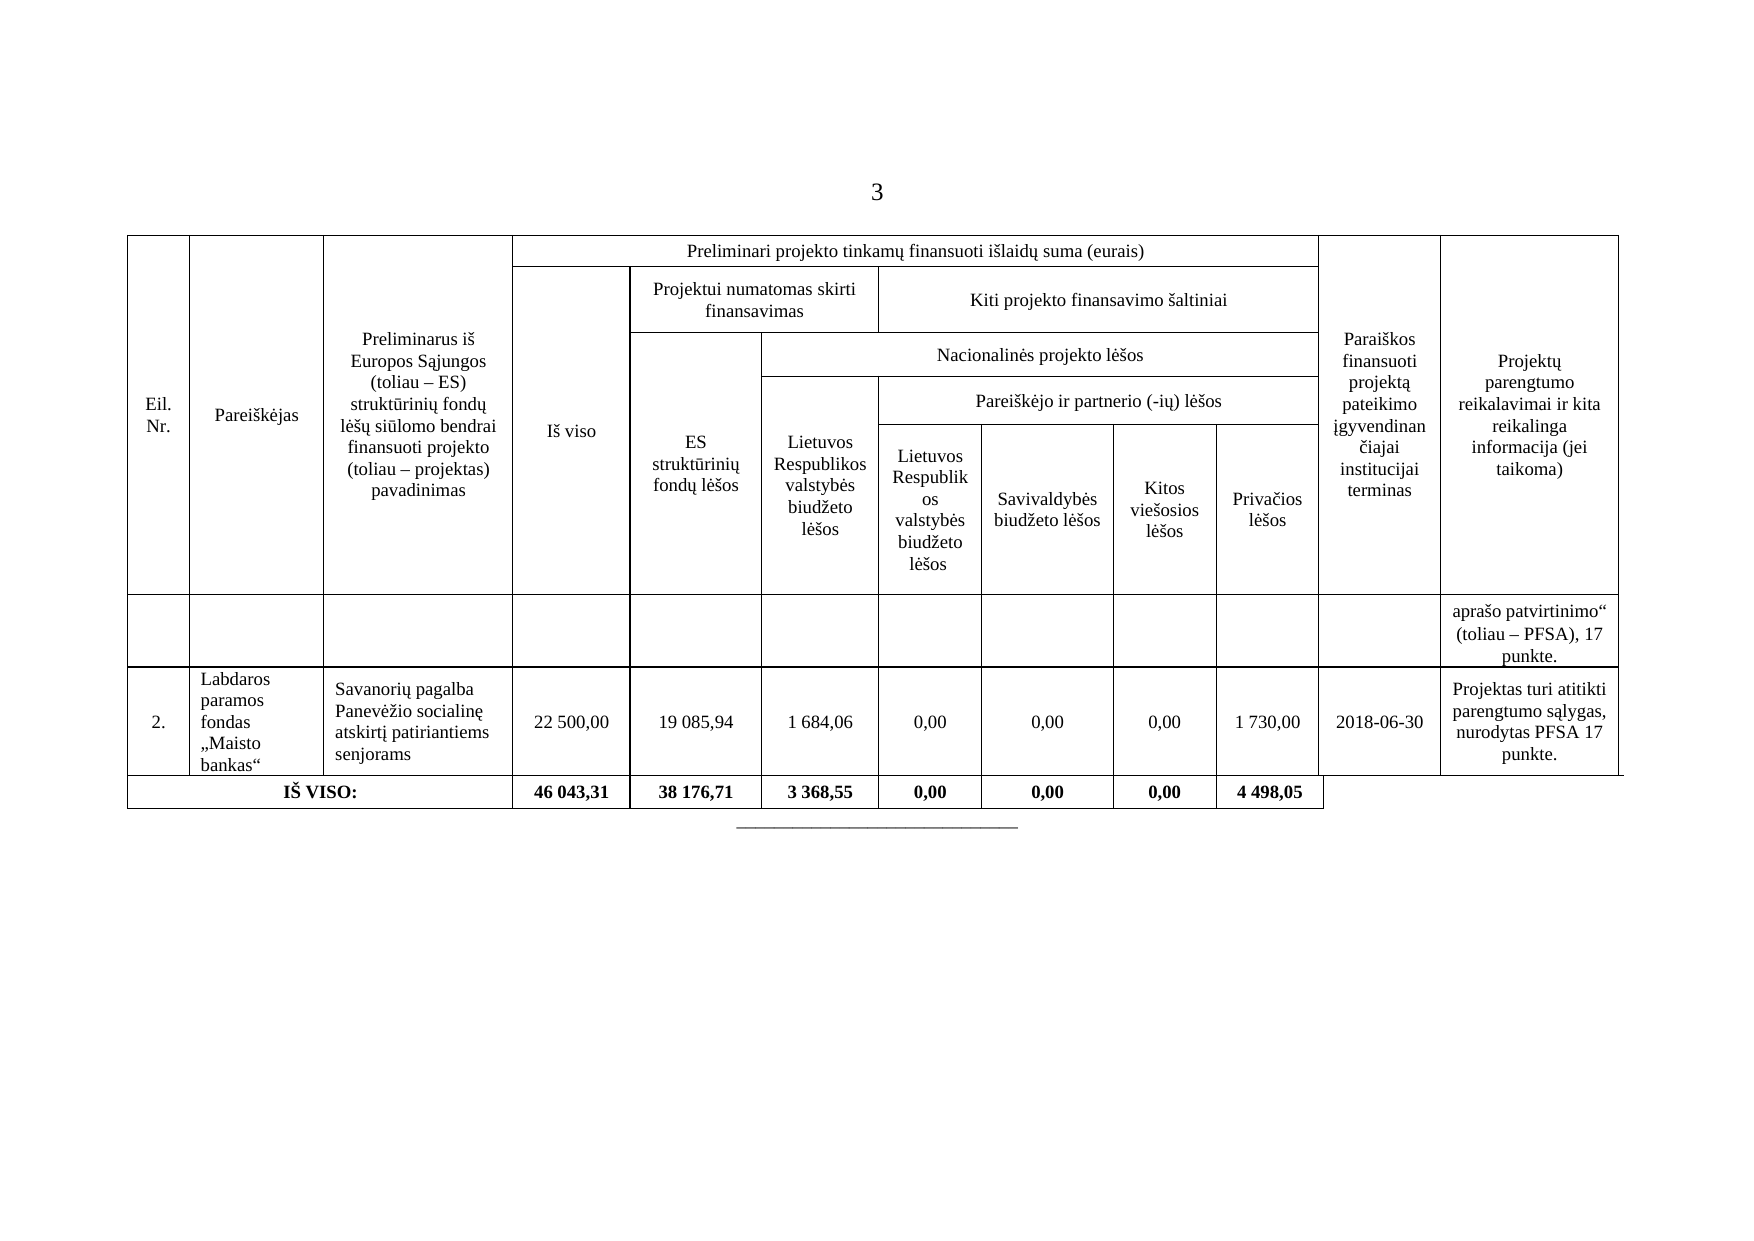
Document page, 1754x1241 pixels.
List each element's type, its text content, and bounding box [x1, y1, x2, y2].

table_cell 3 368,55 [762, 776, 878, 808]
table_cell ES struktūrinių fondų lėšos [631, 333, 761, 593]
table_cell [1619, 424, 1624, 593]
table_cell Projektas turi atitikti parengtumo sąlygas, nurodytas PFSA 17 punkte. [1441, 668, 1618, 775]
table_cell 0,00 [1114, 668, 1216, 775]
table_cell 4 498,05 [1217, 776, 1323, 808]
table_cell [1324, 776, 1445, 808]
table_cell Privačios lėšos [1217, 425, 1318, 593]
table_cell 2018-06-30 [1319, 668, 1440, 775]
table_cell [1217, 595, 1318, 666]
table_cell 0,00 [982, 668, 1113, 775]
table_cell [1619, 666, 1624, 775]
table_cell [1619, 266, 1624, 332]
table_cell Savanorių pagalba Panevėžio socialinę atskirtį patiriantiems senjorams [324, 668, 512, 775]
table_header Preliminari projekto tinkamų finansuoti išlaidų suma (eurais) [513, 236, 1318, 266]
table_cell [879, 595, 981, 666]
table_cell [1445, 776, 1624, 808]
table_cell [1114, 595, 1216, 666]
table_header Paraiškos finansuoti projektą pateikimo įgyvendinančiajai institucijai terminas [1319, 236, 1440, 593]
table_cell Lietuvos Respublikos valstybės biudžeto lėšos [762, 377, 878, 593]
table_cell 38 176,71 [631, 776, 761, 808]
table_cell 0,00 [879, 776, 981, 808]
table_cell [1619, 376, 1624, 424]
table_cell Lietuvos Respublikos valstybės biudžeto lėšos [879, 425, 981, 593]
table_header Preliminarus iš Europos Sąjungos (toliau – ES) struktūrinių fondų lėšų siūlomo bendrai finansuoti projekto (toliau – projektas) pavadinimas [324, 236, 512, 593]
table_cell 0,00 [879, 668, 981, 775]
table_header [1619, 235, 1624, 266]
table_cell 0,00 [1114, 776, 1216, 808]
table_header Eil. Nr. [128, 236, 189, 593]
table_cell [190, 595, 323, 666]
table_cell 0,00 [982, 776, 1113, 808]
table_cell [1619, 332, 1624, 376]
table_cell [324, 595, 512, 666]
table_cell Labdaros paramos fondas „Maisto bankas“ [190, 668, 323, 775]
table_cell 19 085,94 [631, 668, 761, 775]
table_cell Savivaldybės biudžeto lėšos [982, 425, 1113, 593]
table_cell Projektui numatomas skirti finansavimas [631, 267, 878, 332]
table_cell [128, 595, 189, 666]
table_cell IŠ VISO: [128, 776, 512, 808]
table_cell [1319, 595, 1440, 666]
table_cell 1 730,00 [1217, 668, 1318, 775]
table_cell aprašo patvirtinimo“ (toliau – PFSA), 17 punkte. [1441, 595, 1618, 666]
table_cell [982, 595, 1113, 666]
table_cell 2. [128, 668, 189, 775]
table_cell 1 684,06 [762, 668, 878, 775]
table_cell Kitos viešosios lėšos [1114, 425, 1216, 593]
text ______________________________ [118, 809, 1636, 831]
table_cell [631, 595, 761, 666]
table_header Projektų parengtumo reikalavimai ir kita reikalinga informacija (jei taikoma) [1441, 236, 1618, 593]
table_cell 22 500,00 [513, 668, 629, 775]
table_cell [762, 595, 878, 666]
table_cell Iš viso [513, 267, 629, 593]
table_cell Kiti projekto finansavimo šaltiniai [879, 267, 1318, 332]
table_cell Nacionalinės projekto lėšos [762, 333, 1318, 376]
table_header Pareiškėjas [190, 236, 323, 593]
table_cell 46 043,31 [513, 776, 629, 808]
table_cell [1619, 594, 1624, 666]
table_cell [513, 595, 629, 666]
table_cell Pareiškėjo ir partnerio (-ių) lėšos [879, 377, 1318, 424]
